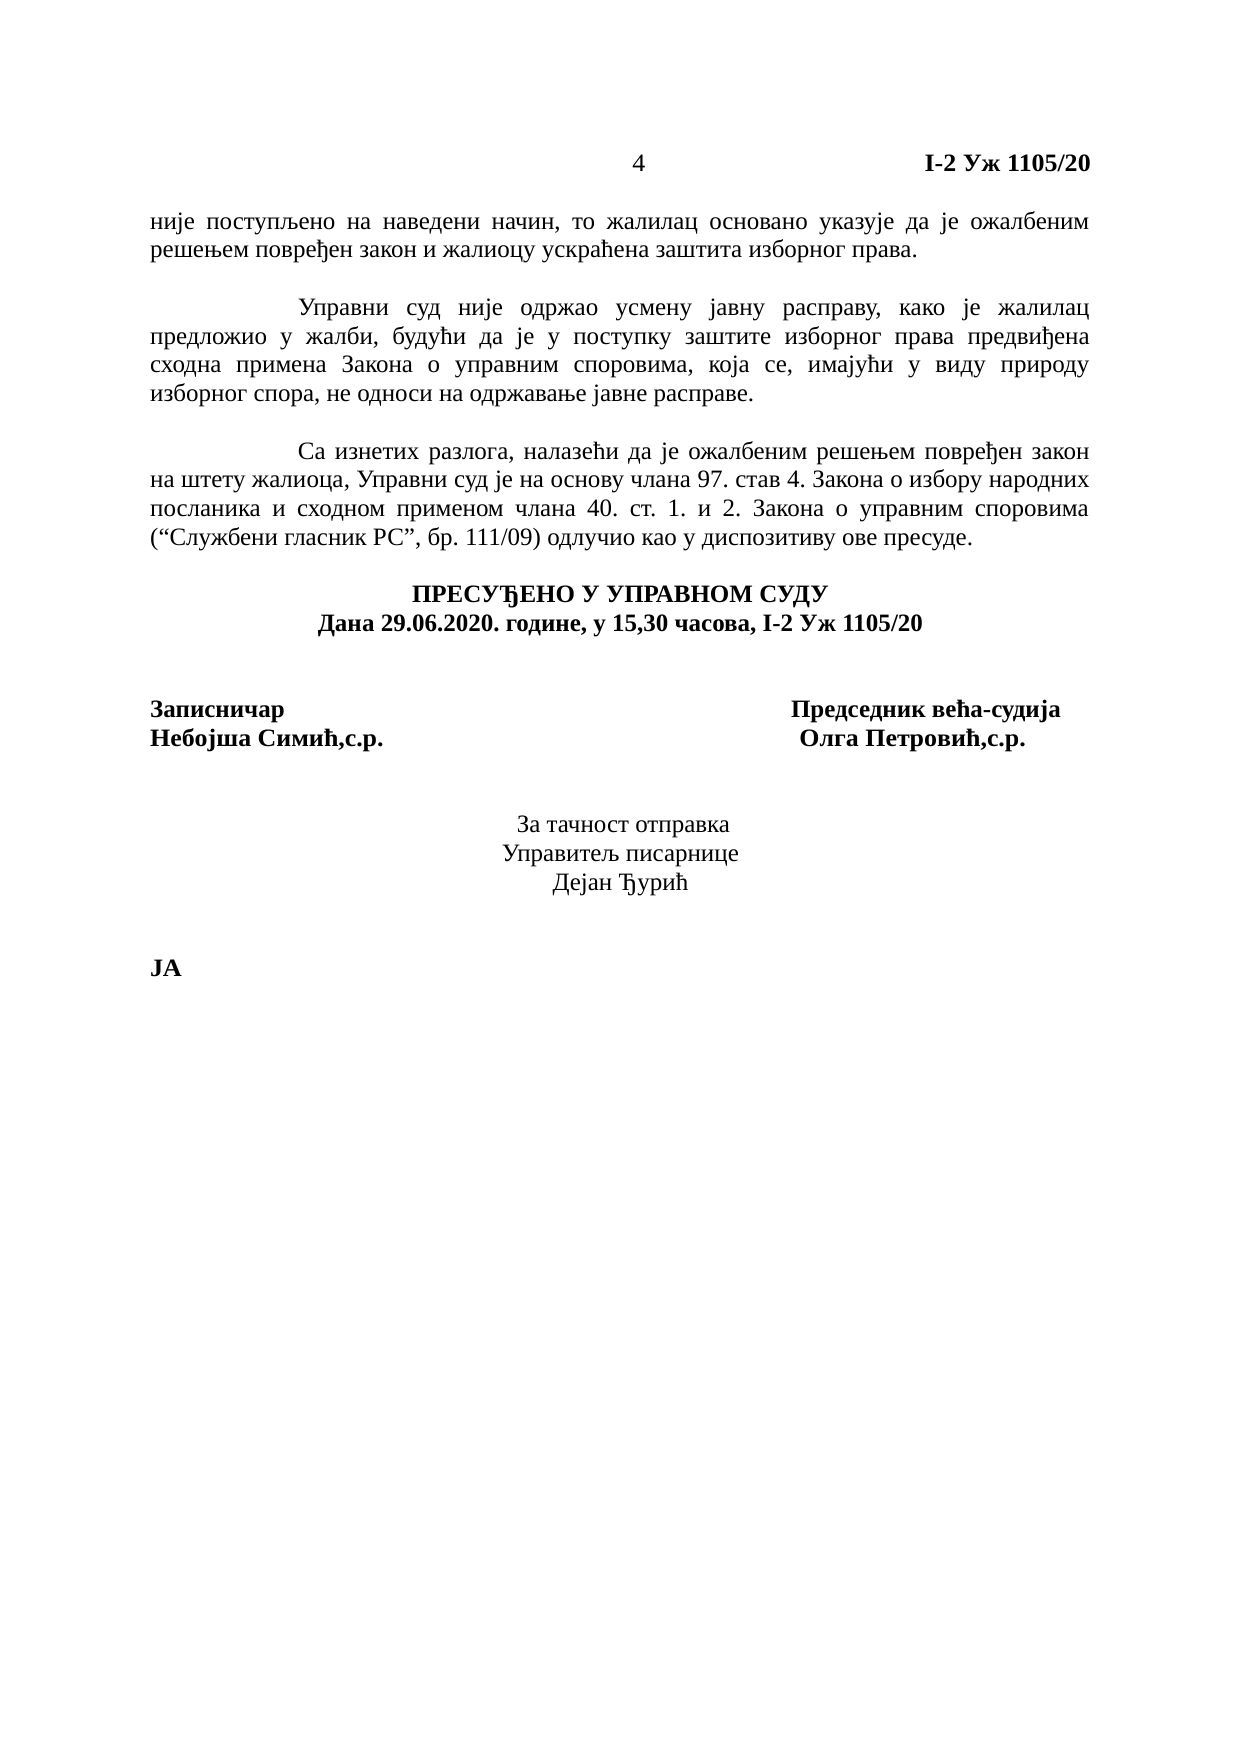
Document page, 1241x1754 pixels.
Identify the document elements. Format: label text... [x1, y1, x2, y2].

text ЈА [150, 953, 1090, 982]
text Записничар Председник већа-судија [150, 694, 1090, 723]
text Са изнетих разлога, налазећи да је ожалбеним решењем повређен закон на штету жалиоца, Управни суд је на основу члана 97. став 4. Закона о избору народних посланика и сходном применом члана 40. ст. 1. и 2. Закона о управним споровима (“Службени гласник РС”, бр. 111/09) одлучио као у диспозитиву ове пресуде. [150, 436, 1090, 551]
text Небојша Симић,с.р. Олга Петровић,с.р. [150, 723, 1090, 752]
text Управитељ писарнице [150, 838, 1090, 867]
text Дејан Ђурић [150, 867, 1090, 896]
text За тачност отправка [150, 809, 1090, 838]
text ПРЕСУЂЕНО У УПРАВНОМ СУДУ [150, 579, 1090, 608]
text Управни суд није одржао усмену јавну расправу, како је жалилац предложио у жалби, будући да је у поступку заштите изборног права предвиђена сходна примена Закона о управним споровима, која се, имајући у виду природу изборног спора, не односи на одржавање јавне расправе. [150, 292, 1090, 407]
text Дана 29.06.2020. године, у 15,30 часова, I-2 Уж 1105/20 [150, 608, 1090, 637]
text није поступљено на наведени начин, то жалилац основано указује да је ожалбеним решењем повређен закон и жалиоцу ускраћена заштита изборног права. [150, 206, 1090, 263]
